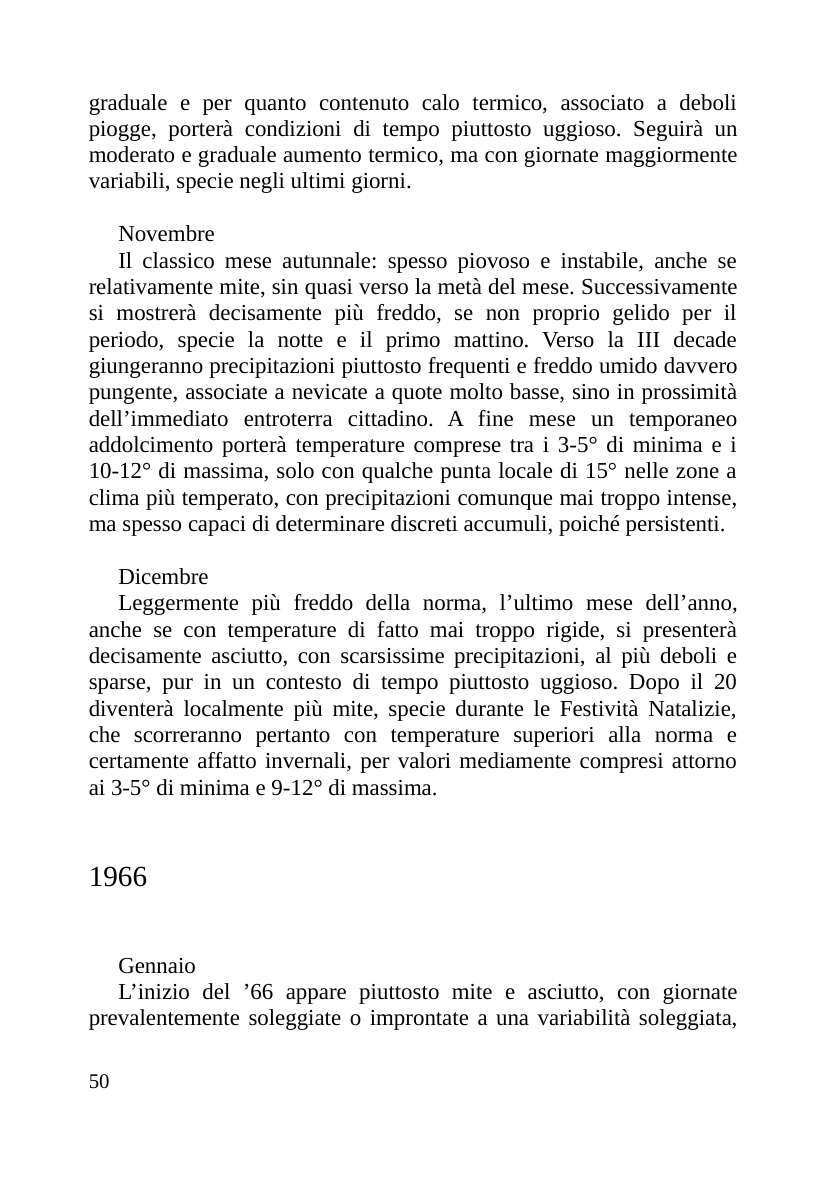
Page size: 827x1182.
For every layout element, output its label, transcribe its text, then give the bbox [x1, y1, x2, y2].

text L’inizio del ’66 appare piuttosto mite e asciutto, con giornate prevalentemente soleggiate o improntate a una variabilità soleggiata, [88, 978, 738, 1031]
subtitle 1966 [88, 859, 738, 893]
text Novembre [88, 220, 738, 247]
text Leggermente più freddo della norma, l’ultimo mese dell’anno, anche se con temperature di fatto mai troppo rigide, si presenterà decisamente asciutto, con scarsissime precipitazioni, al più deboli e sparse, pur in un contesto di tempo piuttosto uggioso. Dopo il 20 diventerà localmente più mite, specie durante le Festività Natalizie, che scorreranno pertanto con temperature superiori alla norma e certamente affatto invernali, per valori mediamente compresi attorno ai 3-5° di minima e 9-12° di massima. [88, 589, 738, 800]
text Gennaio [88, 952, 738, 978]
text graduale e per quanto contenuto calo termico, associato a deboli piogge, porterà condizioni di tempo piuttosto uggioso. Seguirà un moderato e graduale aumento termico, ma con giornate maggiormente variabili, specie negli ultimi giorni. [88, 88, 738, 194]
text Il classico mese autunnale: spesso piovoso e instabile, anche se relativamente mite, sin quasi verso la metà del mese. Successivamente si mostrerà decisamente più freddo, se non proprio gelido per il periodo, specie la notte e il primo mattino. Verso la III decade giungeranno precipitazioni piuttosto frequenti e freddo umido davvero pungente, associate a nevicate a quote molto basse, sino in prossimità dell’immediato entroterra cittadino. A fine mese un temporaneo addolcimento porterà temperature comprese tra i 3-5° di minima e i 10-12° di massima, solo con qualche punta locale di 15° nelle zone a clima più temperato, con precipitazioni comunque mai troppo intense, ma spesso capaci di determinare discreti accumuli, poiché persistenti. [88, 247, 738, 537]
text Dicembre [88, 563, 738, 589]
